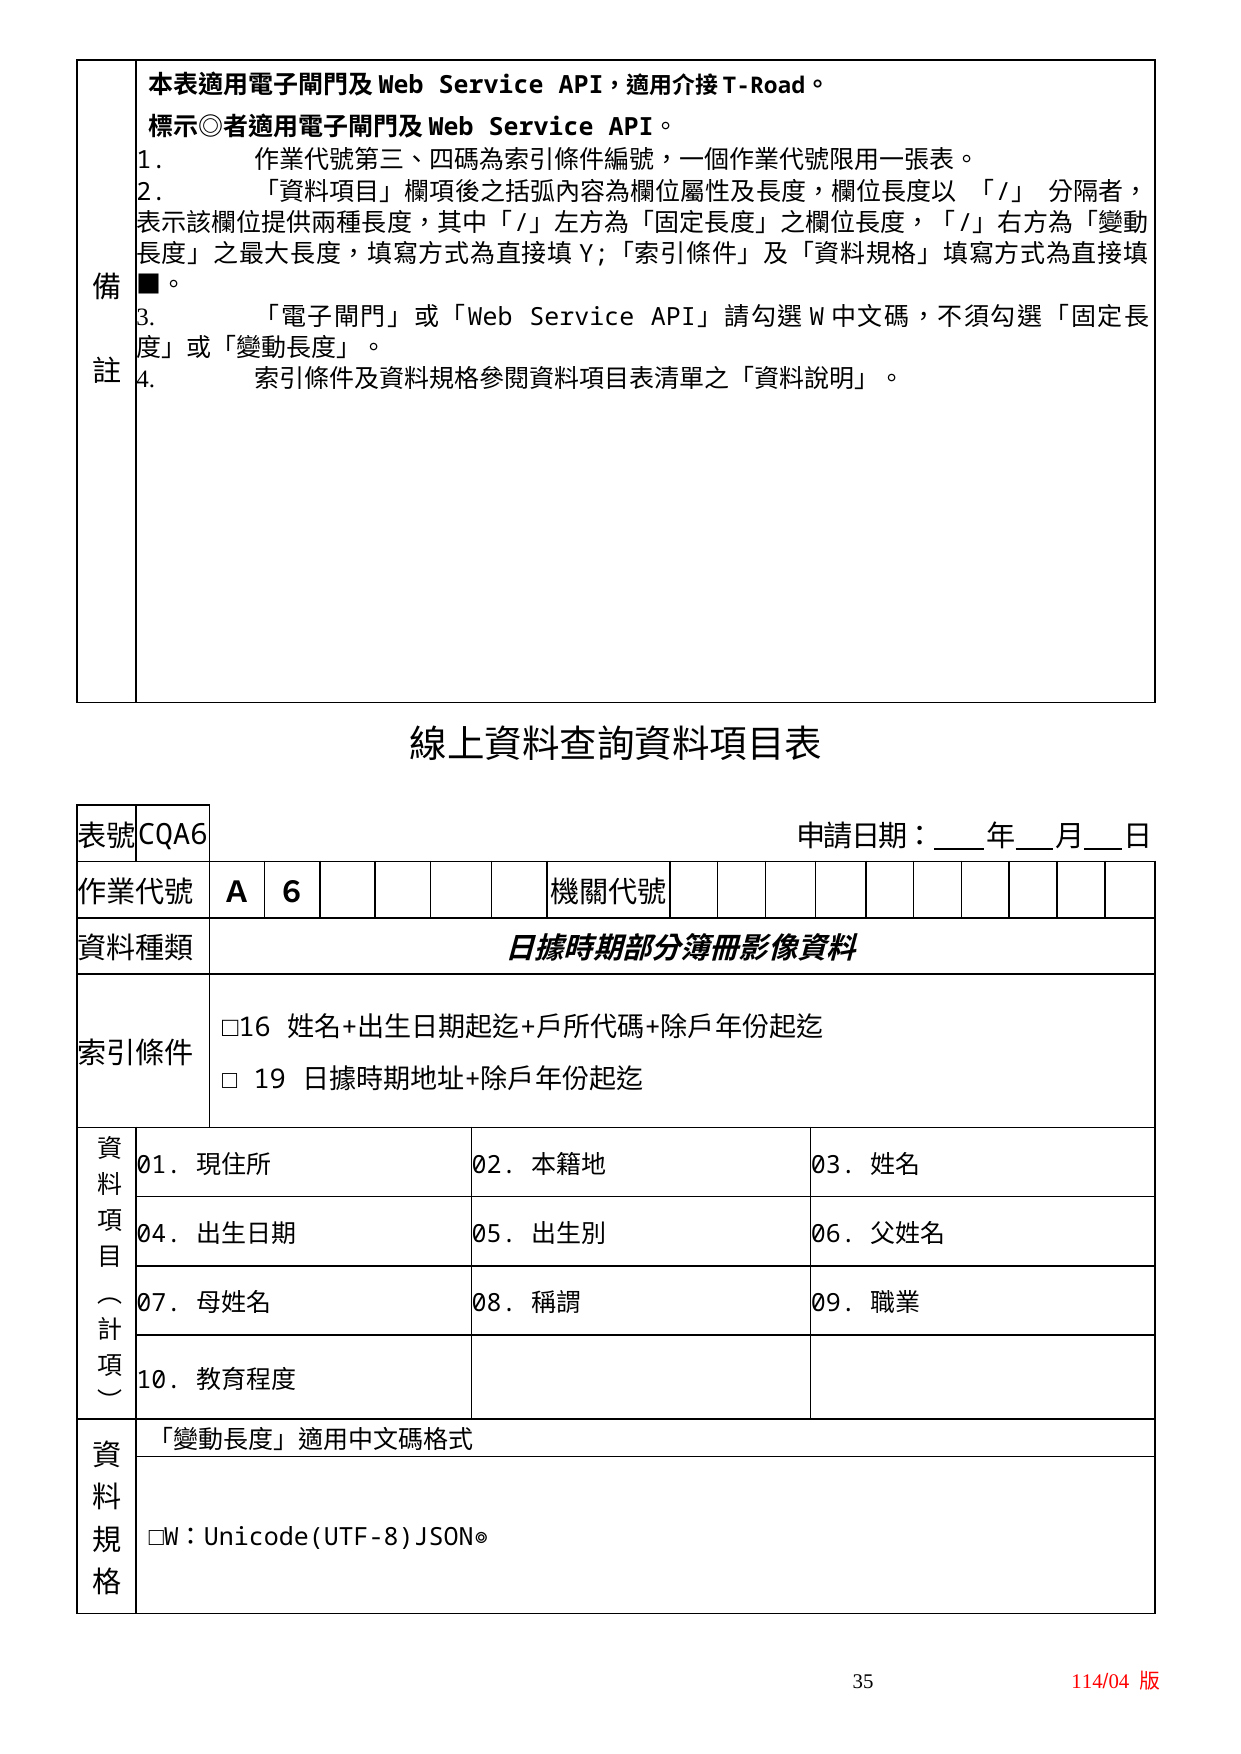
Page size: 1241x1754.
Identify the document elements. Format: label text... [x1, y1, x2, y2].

table_cell [492, 862, 546, 917]
table_cell 03. 姓名 [811, 1128, 1154, 1196]
table_cell 資料項目︵計 項︶ [78, 1128, 135, 1418]
table_cell 本表適用電子閘門及Web Service API，適用介接T-Road。 標示◎者適用電子閘門及Web Service API。 作業代號第三、四碼為索引條件編號，一個作業代號限用一張表。 「資料項目」欄項後之括弧內容為欄位屬性及長度，欄位長度以 「/」 分隔者，表示該欄位提供兩種長度，其中「/」左方為「固定長度」之欄位長度，「/」右方為「變動長度」之最大長度，填寫方式為直接填Y;「索引條件」及「資料規格」填寫方式為直接填■。 「電子閘門」或「Web Service API」請勾選W中文碼，不須勾選「固定長度」或「變動長度」。 索引條件及資料規格參閱資料項目表清單之「資料說明」。 [137, 61, 1154, 702]
table_cell [321, 862, 374, 917]
table_cell [914, 862, 961, 917]
table_cell [867, 862, 913, 917]
table_cell 線上資料查詢資料項目表 (內政部) [77, 703, 1155, 804]
table_cell [1106, 862, 1154, 917]
table_cell 作業代號 [78, 862, 209, 917]
table_cell 08. 稱謂 [472, 1267, 810, 1334]
table_cell 「變動長度」適用中文碼格式 [137, 1420, 1154, 1456]
table_cell 備註 [78, 61, 135, 702]
table_cell Ａ [210, 862, 264, 917]
table_cell 機關代號 [548, 862, 669, 917]
table_cell 09. 職業 [811, 1267, 1154, 1334]
table_cell [811, 1336, 1154, 1418]
table_cell [671, 862, 717, 917]
table_cell [816, 862, 865, 917]
table_cell 日據時期部分簿冊影像資料 [210, 919, 1154, 973]
table_cell [718, 862, 765, 917]
table_cell [1010, 862, 1056, 917]
table_cell CQA6 [137, 806, 209, 861]
table_cell 表號 [78, 806, 135, 861]
table_cell 05. 出生別 [472, 1197, 810, 1265]
table_cell 02. 本籍地 [472, 1128, 810, 1196]
table_cell 01. 現住所 [137, 1128, 471, 1196]
table_cell [376, 862, 430, 917]
table_cell 索引條件 [78, 975, 209, 1127]
table_cell [472, 1336, 810, 1418]
table_cell □16 姓名+出生日期起迄+戶所代碼+除戶年份起迄 19 日據時期地址+除戶年份起迄 [210, 975, 1154, 1127]
table_cell [431, 862, 491, 917]
table_cell ６ [265, 862, 319, 917]
table_cell [766, 862, 815, 917]
table_cell 申請日期： 年 月 日 [210, 804, 1155, 861]
table_cell 07. 母姓名 [137, 1267, 471, 1334]
table_cell [962, 862, 1008, 917]
table_cell [1058, 862, 1104, 917]
table_cell 資料規格 [78, 1420, 135, 1612]
table_cell 06. 父姓名 [811, 1197, 1154, 1265]
table_cell 10. 教育程度 [137, 1336, 471, 1418]
table_cell 04. 出生日期 [137, 1197, 471, 1265]
table_cell □W：Unicode(UTF-8)JSON◎ [137, 1457, 1154, 1612]
table_cell 資料種類 [78, 919, 209, 973]
